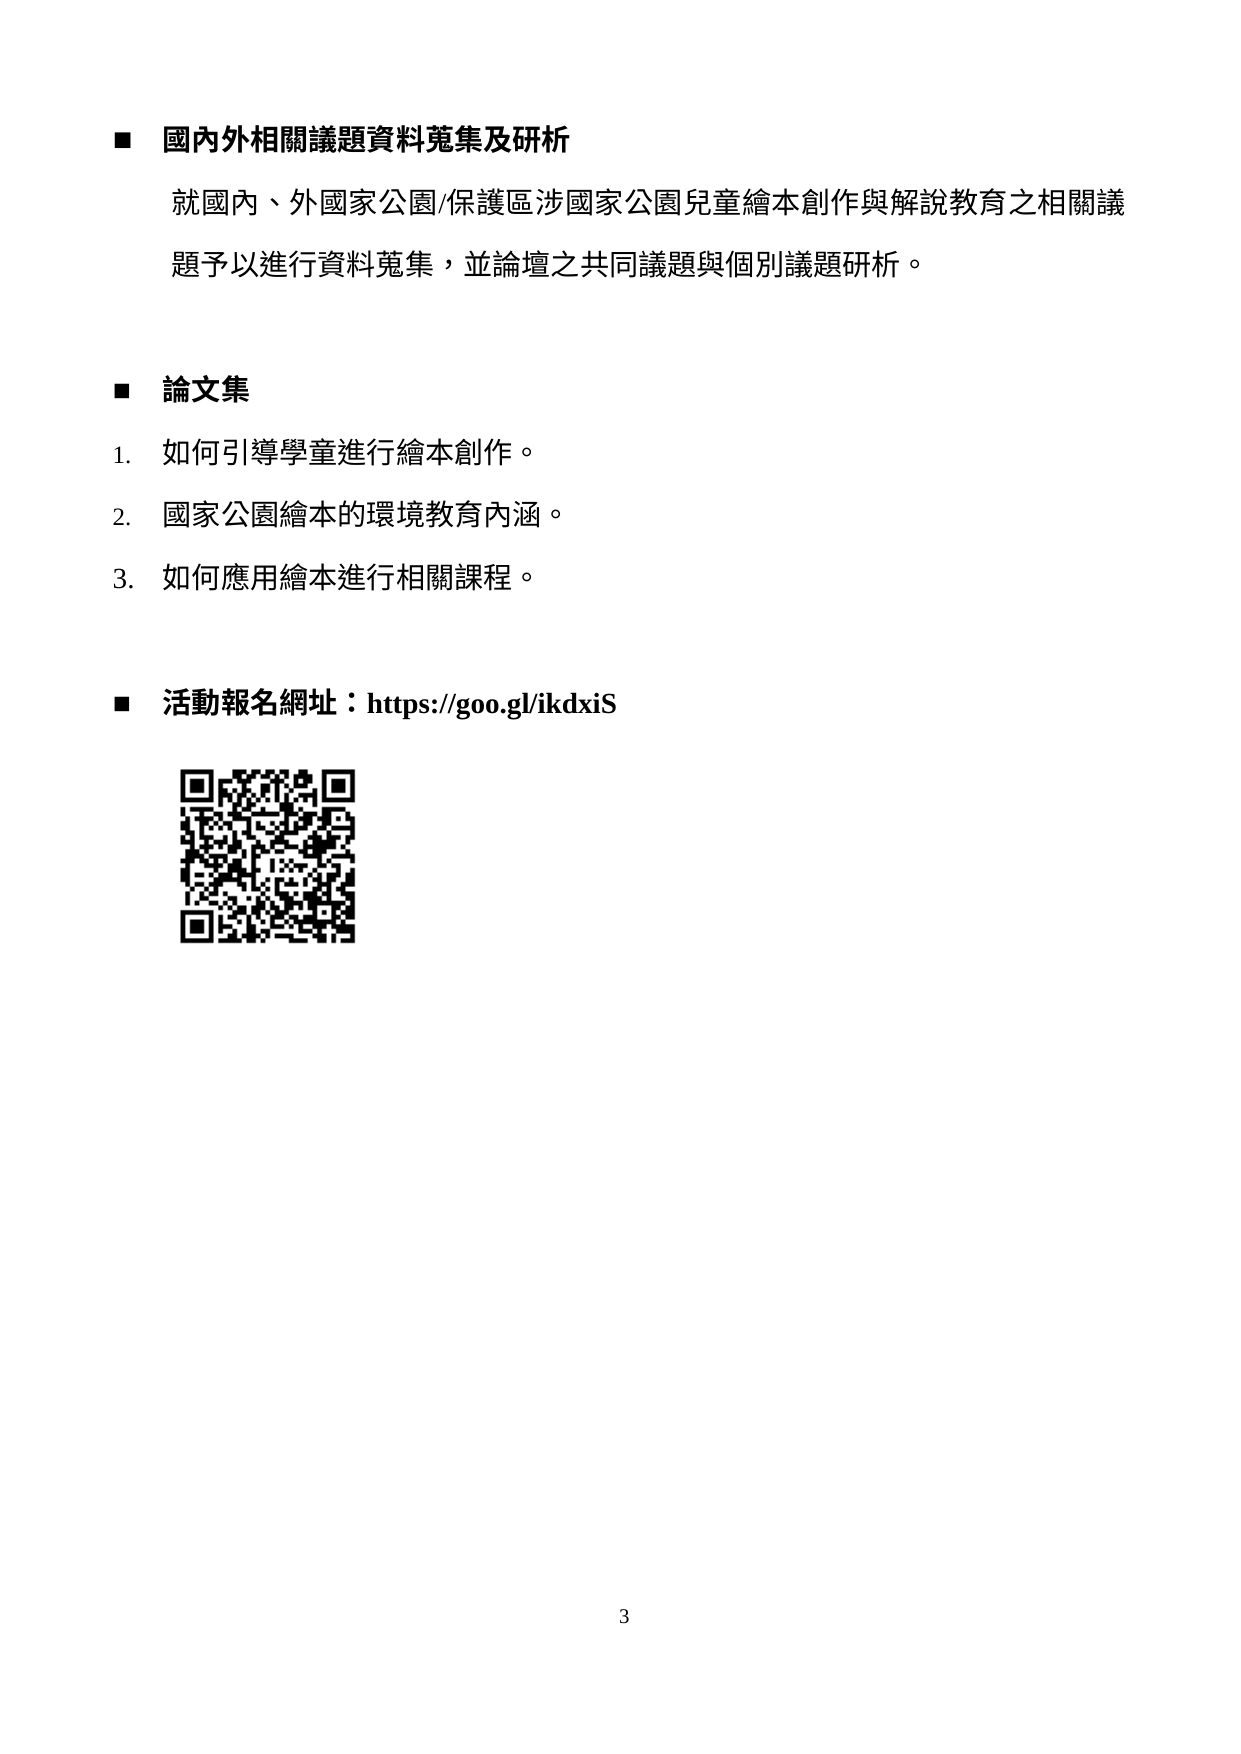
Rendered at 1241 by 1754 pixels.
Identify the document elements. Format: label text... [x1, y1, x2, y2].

list 論文集 [112, 346, 1128, 409]
list 國家公園繪本的環境教育內涵。 [112, 471, 1128, 534]
list 如何應用繪本進行相關課程。 [112, 534, 1128, 596]
list 活動報名網址：https://goo.gl/ikdxiS [112, 659, 1128, 721]
text 就國內、外國家公園/保護區涉國家公園兒童繪本創作與解說教育之相關議題予以進行資料蒐集，並論壇之共同議題與個別議題研析。 [171, 159, 1128, 284]
list 國內外相關議題資料蒐集及研析 [112, 96, 1128, 159]
list 如何引導學童進行繪本創作。 [112, 409, 1128, 471]
